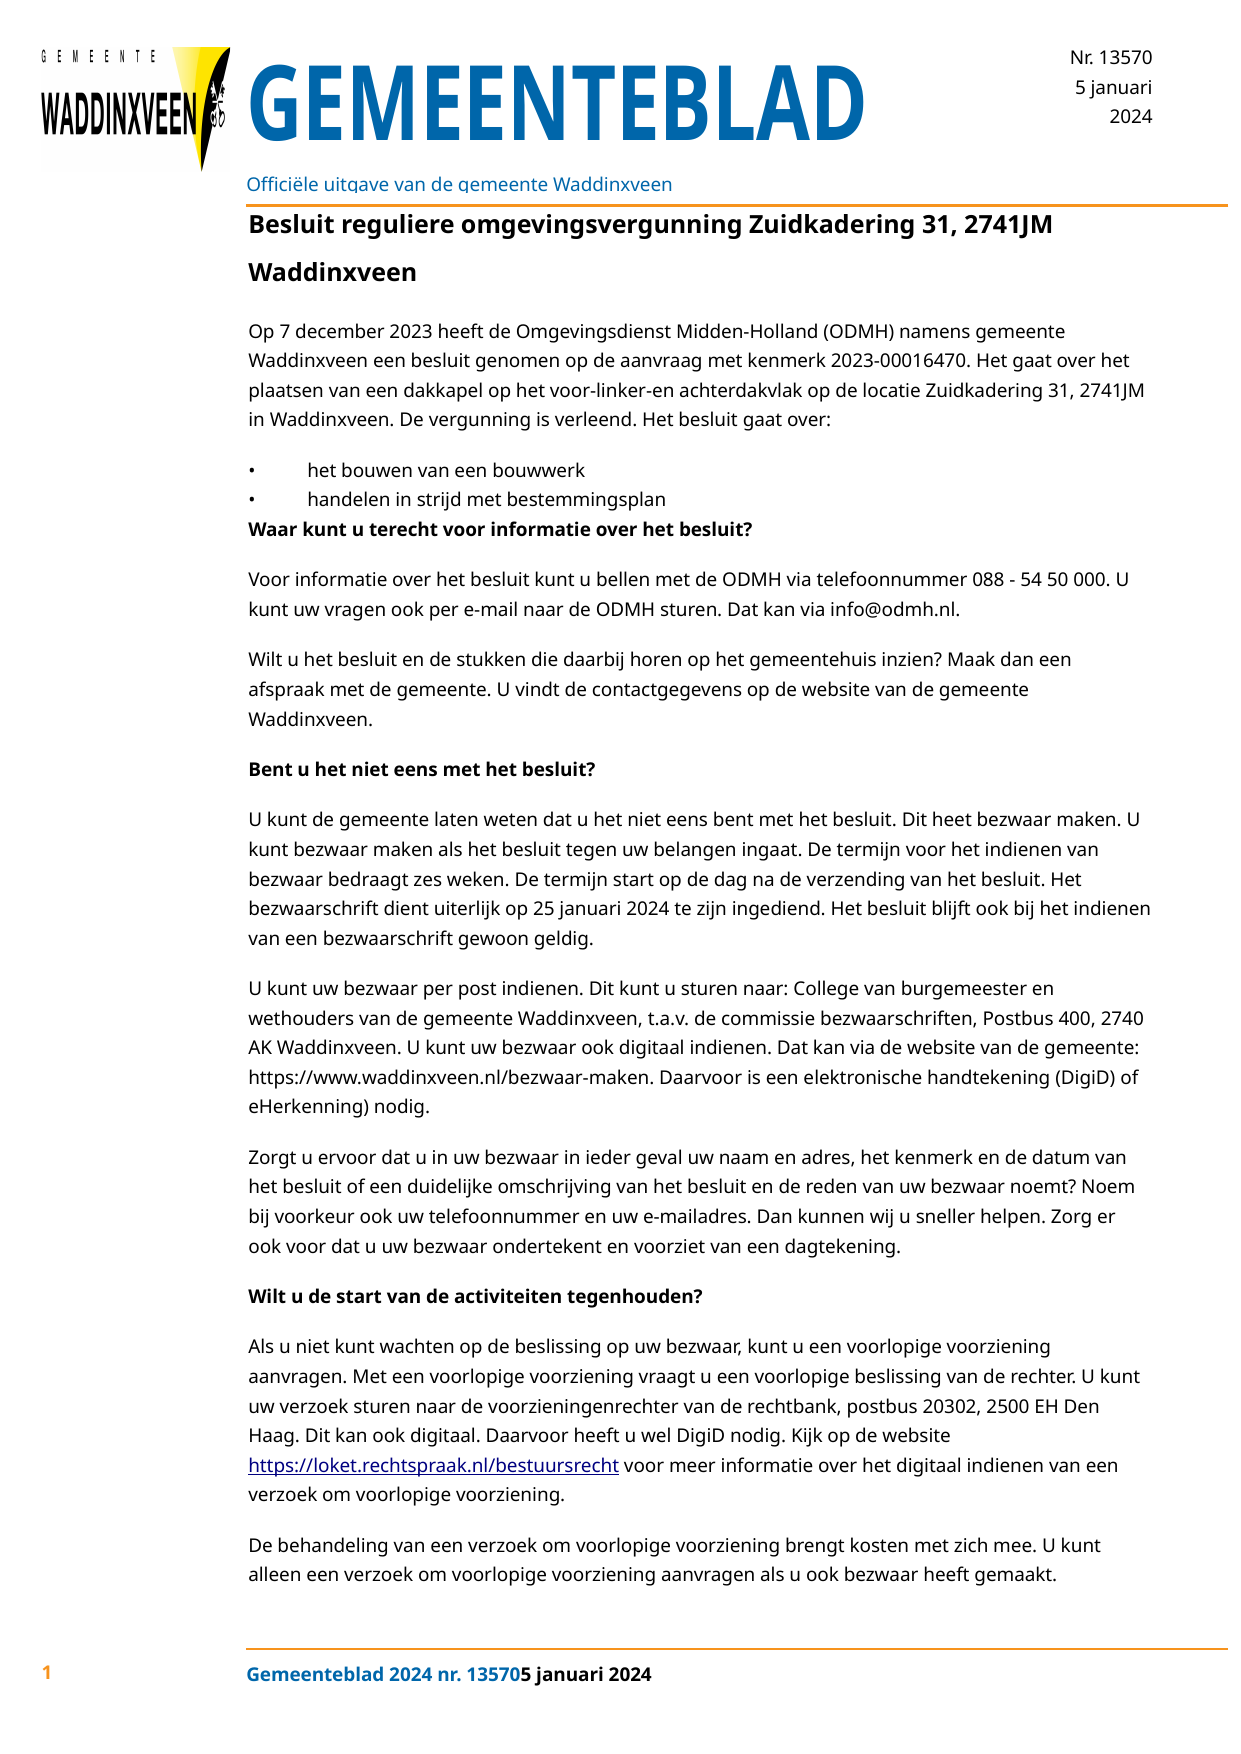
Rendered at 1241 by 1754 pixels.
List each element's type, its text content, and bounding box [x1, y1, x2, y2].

list handelen in strijd met bestemmingsplan [248, 487, 1152, 512]
text Wilt u de start van de activiteiten tegenhouden? [248, 1283, 1152, 1309]
text Zorgt u ervoor dat u in uw bezwaar in ieder geval uw naam en adres, het kenmerk en de datum van het besluit of een duidelijke omschrijving van het besluit en de reden van uw bezwaar noemt? Noem bij voorkeur ook uw telefoonnummer en uw e-mailadres. Dan kunnen wij u sneller helpen. Zorg er ook voor dat u uw bezwaar ondertekent en voorziet van een dagtekening. [248, 1144, 1152, 1259]
text Besluit reguliere omgevingsvergunning Zuidkadering 31, 2741JM Waddinxveen [248, 207, 1152, 288]
text Wilt u het besluit en de stukken die daarbij horen op het gemeentehuis inzien? Maak dan een afspraak met de gemeente. U vindt de contactgegevens op de website van de gemeente Waddinxveen. [248, 647, 1152, 732]
text Bent u het niet eens met het besluit? [248, 756, 1152, 782]
text De behandeling van een verzoek om voorlopige voorziening brengt kosten met zich mee. U kunt alleen een verzoek om voorlopige voorziening aanvragen als u ook bezwaar heeft gemaakt. [248, 1532, 1152, 1587]
text U kunt uw bezwaar per post indienen. Dit kunt u sturen naar: College van burgemeester en wethouders van de gemeente Waddinxveen, t.a.v. de commissie bezwaarschriften, Postbus 400, 2740 AK Waddinxveen. U kunt uw bezwaar ook digitaal indienen. Dat kan via de website van de gemeente: https://www.waddinxveen.nl/bezwaar-maken. Daarvoor is een elektronische handtekening (DigiD) of eHerkenning) nodig. [248, 975, 1152, 1119]
text Voor informatie over het besluit kunt u bellen met de ODMH via telefoonnummer 088 - 54 50 000. U kunt uw vragen ook per e-mail naar de ODMH sturen. Dat kan via info@odmh.nl. [248, 567, 1152, 622]
text Waar kunt u terecht voor informatie over het besluit? [248, 516, 1152, 542]
picture [41, 47, 231, 172]
text Op 7 december 2023 heeft de Omgevingsdienst Midden-Holland (ODMH) namens gemeente Waddinxveen een besluit genomen op de aanvraag met kenmerk 2023-00016470. Het gaat over het plaatsen van een dakkapel op het voor-linker-en achterdakvlak op de locatie Zuidkadering 31, 2741JM in Waddinxveen. De vergunning is verleend. Het besluit gaat over: [248, 318, 1152, 432]
text U kunt de gemeente laten weten dat u het niet eens bent met het besluit. Dit heet bezwaar maken. U kunt bezwaar maken als het besluit tegen uw belangen ingaat. De termijn voor het indienen van bezwaar bedraagt zes weken. De termijn start op de dag na de verzending van het besluit. Het bezwaarschrift dient uiterlijk op 25 januari 2024 te zijn ingediend. Het besluit blijft ook bij het indienen van een bezwaarschrift gewoon geldig. [248, 807, 1152, 951]
list het bouwen van een bouwwerk [248, 457, 1152, 483]
text Als u niet kunt wachten op de beslissing op uw bezwaar, kunt u een voorlopige voorziening aanvragen. Met een voorlopige voorziening vraagt u een voorlopige beslissing van de rechter. U kunt uw verzoek sturen naar de voorzieningenrechter van de rechtbank, postbus 20302, 2500 EH Den Haag. Dit kan ook digitaal. Daarvoor heeft u wel DigiD nodig. Kijk op de website https://loket.rechtspraak.nl/bestuursrecht voor meer informatie over het digitaal indienen van een verzoek om voorlopige voorziening. [248, 1334, 1152, 1507]
